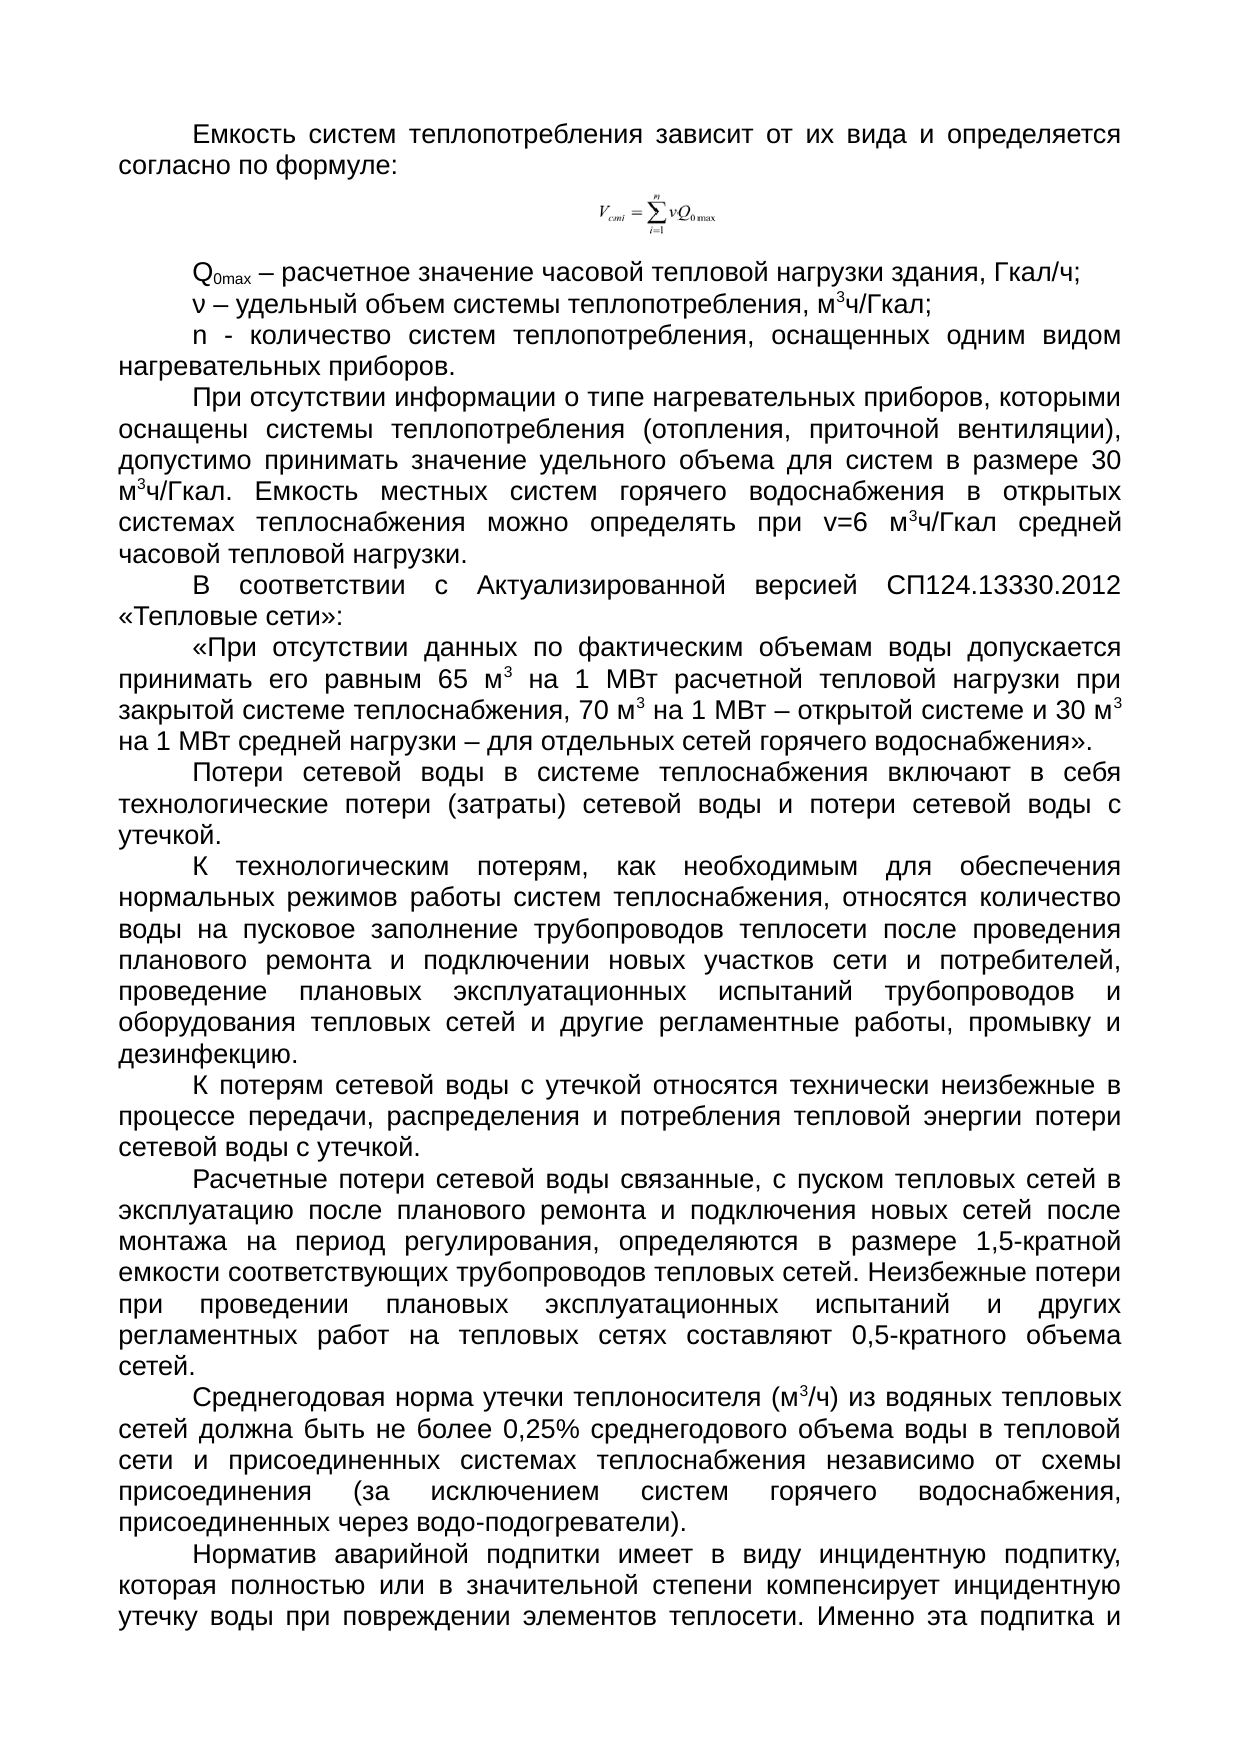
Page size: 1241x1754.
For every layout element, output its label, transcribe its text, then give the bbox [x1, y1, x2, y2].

text Среднегодовая норма утечки теплоносителя (м3/ч) из водяных тепловых сетей должна быть не более 0,25% среднегодового объема воды в тепловой сети и присоединенных системах теплоснабжения независимо от схемы присоединения (за исключением систем горячего водоснабжения, присоединенных через водо-подогреватели). [118, 1381, 1122, 1538]
text К технологическим потерям, как необходимым для обеспечения нормальных режимов работы систем теплоснабжения, относятся количество воды на пусковое заполнение трубопроводов теплосети после проведения планового ремонта и подключении новых участков сети и потребителей, проведение плановых эксплуатационных испытаний трубопроводов и оборудования тепловых сетей и другие регламентные работы, промывку и дезинфекцию. [118, 850, 1122, 1069]
text Потери сетевой воды в системе теплоснабжения включают в себя технологические потери (затраты) сетевой воды и потери сетевой воды с утечкой. [118, 756, 1122, 850]
text Норматив аварийной подпитки имеет в виду инцидентную подпитку, которая полностью или в значительной степени компенсирует инцидентную утечку воды при повреждении элементов теплосети. Именно эта подпитка и [118, 1538, 1122, 1631]
text n - количество систем теплопотребления, оснащенных одним видом нагревательных приборов. [118, 319, 1122, 381]
text Емкость систем теплопотребления зависит от их вида и определяется согласно по формуле: [118, 118, 1122, 181]
text «При отсутствии данных по фактическим объемам воды допускается принимать его равным 65 м3 на 1 МВт расчетной тепловой нагрузки при закрытой системе теплоснабжения, 70 м3 на 1 МВт – открытой системе и 30 м3 на 1 МВт средней нагрузки – для отдельных сетей горячего водоснабжения». [118, 631, 1122, 756]
text ν – удельный объем системы теплопотребления, м3ч/Гкал; [118, 288, 1122, 319]
text К потерям сетевой воды с утечкой относятся технически неизбежные в процессе передачи, распределения и потребления тепловой энергии потери сетевой воды с утечкой. [118, 1069, 1122, 1163]
picture [572, 180, 742, 257]
text Q0max – расчетное значение часовой тепловой нагрузки здания, Гкал/ч; [118, 256, 1122, 288]
text Расчетные потери сетевой воды связанные, с пуском тепловых сетей в эксплуатацию после планового ремонта и подключения новых сетей после монтажа на период регулирования, определяются в размере 1,5-кратной емкости соответствующих трубопроводов тепловых сетей. Неизбежные потери при проведении плановых эксплуатационных испытаний и других регламентных работ на тепловых сетях составляют 0,5-кратного объема сетей. [118, 1163, 1122, 1381]
text В соответствии с Актуализированной версией СП124.13330.2012 «Тепловые сети»: [118, 569, 1122, 631]
text При отсутствии информации о типе нагревательных приборов, которыми оснащены системы теплопотребления (отопления, приточной вентиляции), допустимо принимать значение удельного объема для систем в размере 30 м3ч/Гкал. Емкость местных систем горячего водоснабжения в открытых системах теплоснабжения можно определять при v=6 м3ч/Гкал средней часовой тепловой нагрузки. [118, 381, 1122, 569]
